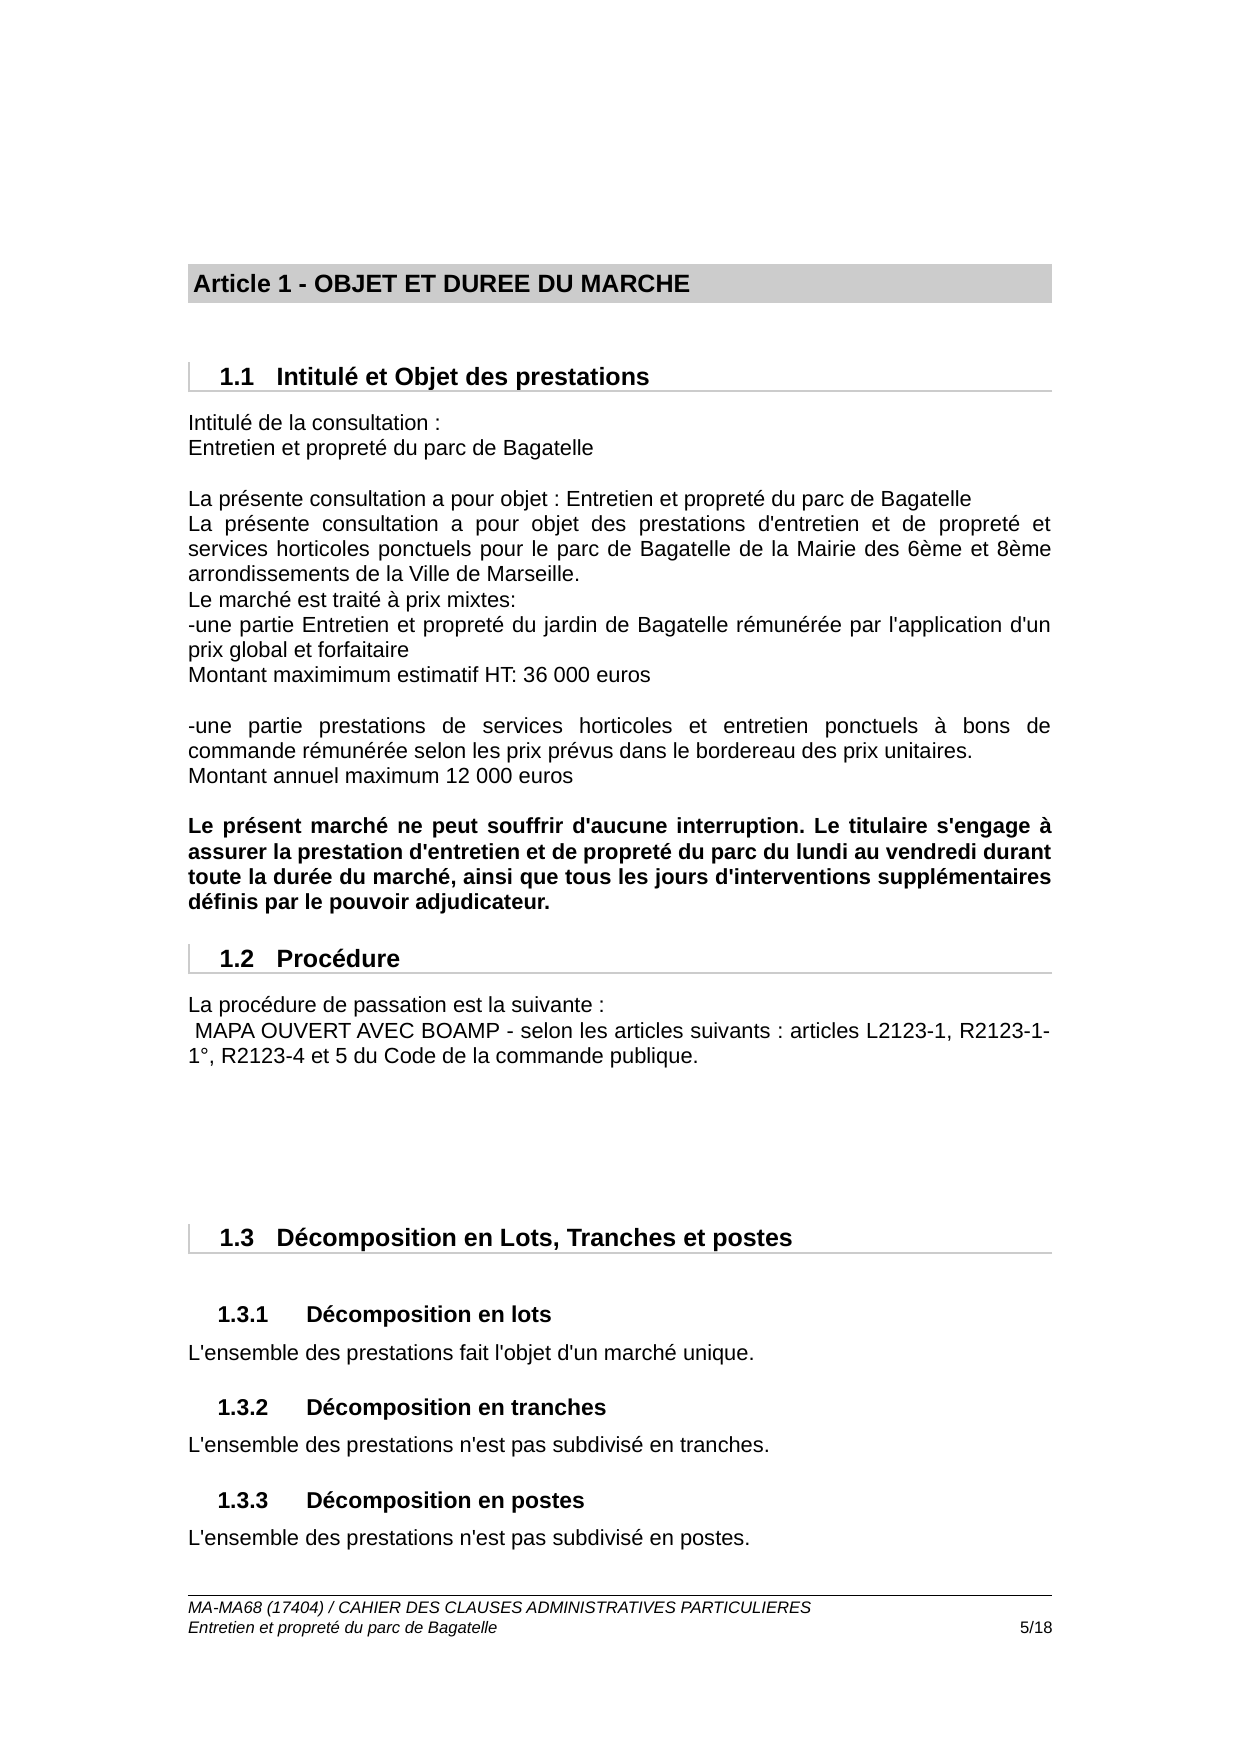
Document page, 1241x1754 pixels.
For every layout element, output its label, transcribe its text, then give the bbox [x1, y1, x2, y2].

text Intitulé de la consultation : [188, 410, 1052, 435]
subtitle Décomposition en lots [188, 1301, 1052, 1328]
text L'ensemble des prestations n'est pas subdivisé en tranches. [188, 1432, 1052, 1458]
text La présente consultation a pour objet : Entretien et propreté du parc de Bagatelle [188, 486, 1052, 511]
text Le présent marché ne peut souffrir d'aucune interruption. Le titulaire s'engage à assurer la prestation d'entretien et de propreté du parc du lundi au vendredi durant toute la durée du marché, ainsi que tous les jours d'interventions supplémentaires définis par le pouvoir adjudicateur. [188, 813, 1052, 914]
text -une partie Entretien et propreté du jardin de Bagatelle rémunérée par l'application d'un prix global et forfaitaire [188, 612, 1052, 662]
text La présente consultation a pour objet des prestations d'entretien et de propreté et services horticoles ponctuels pour le parc de Bagatelle de la Mairie des 6ème et 8ème arrondissements de la Ville de Marseille. [188, 511, 1052, 587]
subtitle OBJET ET DUREE DU MARCHE [190, 266, 1050, 300]
subtitle Décomposition en postes [188, 1487, 1052, 1513]
subtitle Procédure [190, 944, 1052, 972]
text MAPA OUVERT AVEC BOAMP - selon les articles suivants : articles L2123-1, R2123-1-1°, R2123-4 et 5 du Code de la commande publique. [188, 1017, 1052, 1068]
text Montant maximimum estimatif HT: 36 000 euros [188, 662, 1052, 687]
text La procédure de passation est la suivante : [188, 992, 1052, 1017]
text L'ensemble des prestations fait l'objet d'un marché unique. [188, 1339, 1052, 1365]
subtitle Intitulé et Objet des prestations [190, 362, 1052, 390]
text Montant annuel maximum 12 000 euros [188, 763, 1052, 788]
text L'ensemble des prestations n'est pas subdivisé en postes. [188, 1525, 1052, 1550]
text Entretien et propreté du parc de Bagatelle [188, 435, 1052, 461]
subtitle Décomposition en Lots, Tranches et postes [188, 1223, 1052, 1252]
text Le marché est traité à prix mixtes: [188, 587, 1052, 612]
subtitle Décomposition en tranches [188, 1394, 1052, 1421]
text -une partie prestations de services horticoles et entretien ponctuels à bons de commande rémunérée selon les prix prévus dans le bordereau des prix unitaires. [188, 713, 1052, 763]
